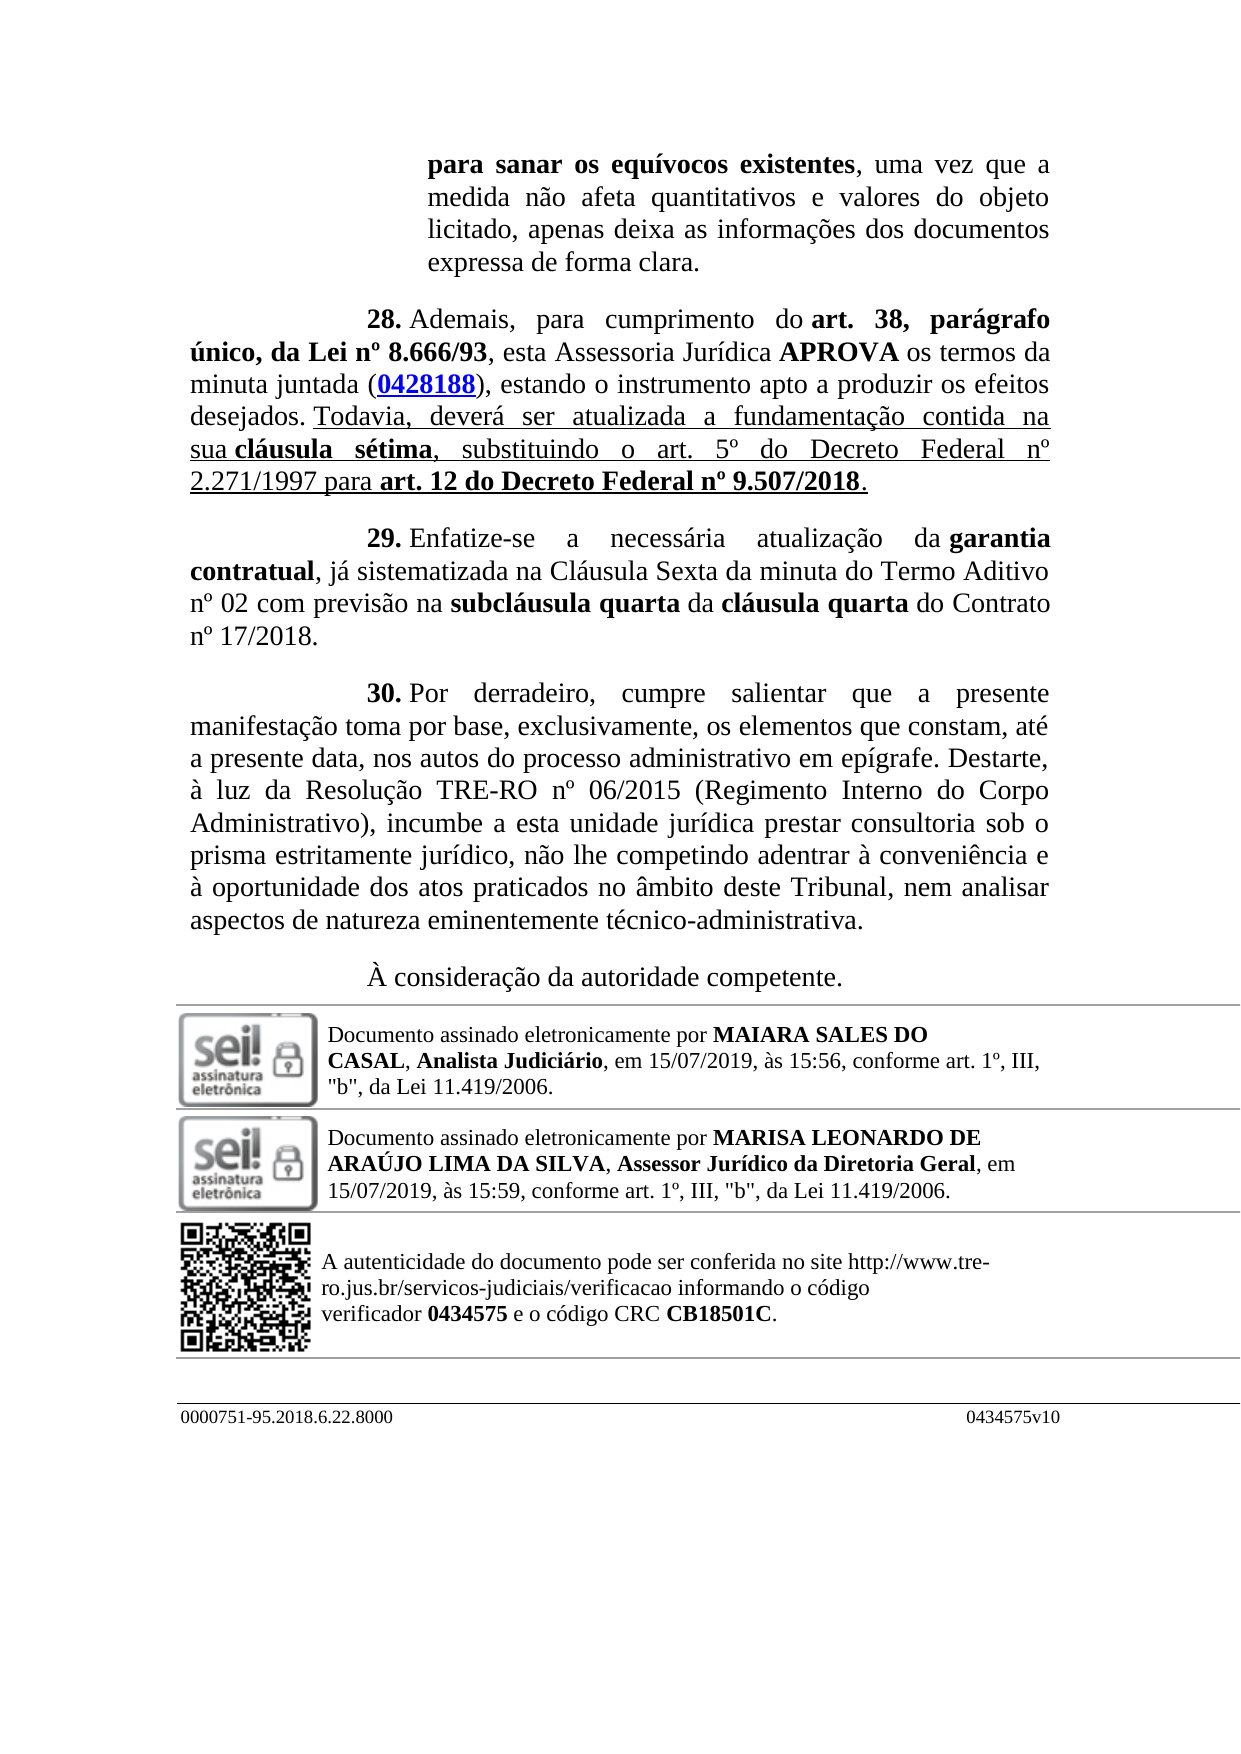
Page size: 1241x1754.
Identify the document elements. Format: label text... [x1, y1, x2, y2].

table_header A autenticidade do documento pode ser conferida no site http://www.tre-ro.jus.br/servicos-judiciais/verificacao informando o código verificador 0434575 e o código CRC CB18501C. [319, 1219, 1063, 1356]
table_header Documento assinado eletronicamente por MAIARA SALES DO CASAL, Analista Judiciário, em 15/07/2019, às 15:56, conforme art. 1º, III, "b", da Lei 11.419/2006. [326, 1012, 1063, 1108]
table_header [177, 1115, 326, 1211]
text para sanar os equívocos existentes, uma vez que a medida não afeta quantitativos e valores do objeto licitado, apenas deixa as informações dos documentos expressa de forma clara. [427, 148, 1051, 277]
table_header [177, 1012, 326, 1108]
table_header Documento assinado eletronicamente por MARISA LEONARDO DE ARAÚJO LIMA DA SILVA, Assessor Jurídico da Diretoria Geral, em 15/07/2019, às 15:59, conforme art. 1º, III, "b", da Lei 11.419/2006. [326, 1115, 1063, 1211]
text 29. Enfatize-se a necessária atualização da garantia contratual, já sistematizada na Cláusula Sexta da minuta do Termo Aditivo nº 02 com previsão na subcláusula quarta da cláusula quarta do Contrato nº 17/2018. [190, 522, 1051, 651]
text 28. Ademais, para cumprimento do art. 38, parágrafo único, da Lei nº 8.666/93, esta Assessoria Jurídica APROVA os termos da minuta juntada (0428188), estando o instrumento apto a produzir os efeitos desejados. Todavia, deverá ser atualizada a fundamentação contida na sua cláusula sétima, substituindo o art. 5º do Decreto Federal nº 2.271/1997 para art. 12 do Decreto Federal nº 9.507/2018. [190, 302, 1051, 497]
table_header [177, 1219, 319, 1356]
text À consideração da autoridade competente. [190, 960, 1051, 993]
text 30. Por derradeiro, cumpre salientar que a presente manifestação toma por base, exclusivamente, os elementos que constam, até a presente data, nos autos do processo administrativo em epígrafe. Destarte, à luz da Resolução TRE-RO nº 06/2015 (Regimento Interno do Corpo Administrativo), incumbe a esta unidade jurídica prestar consultoria sob o prisma estritamente jurídico, não lhe competindo adentrar à conveniência e à oportunidade dos atos praticados no âmbito deste Tribunal, nem analisar aspectos de natureza eminentemente técnico-administrativa. [190, 676, 1051, 935]
table_header 0000751-95.2018.6.22.8000 [177, 1404, 620, 1431]
table_header 0434575v10 [620, 1404, 1063, 1431]
